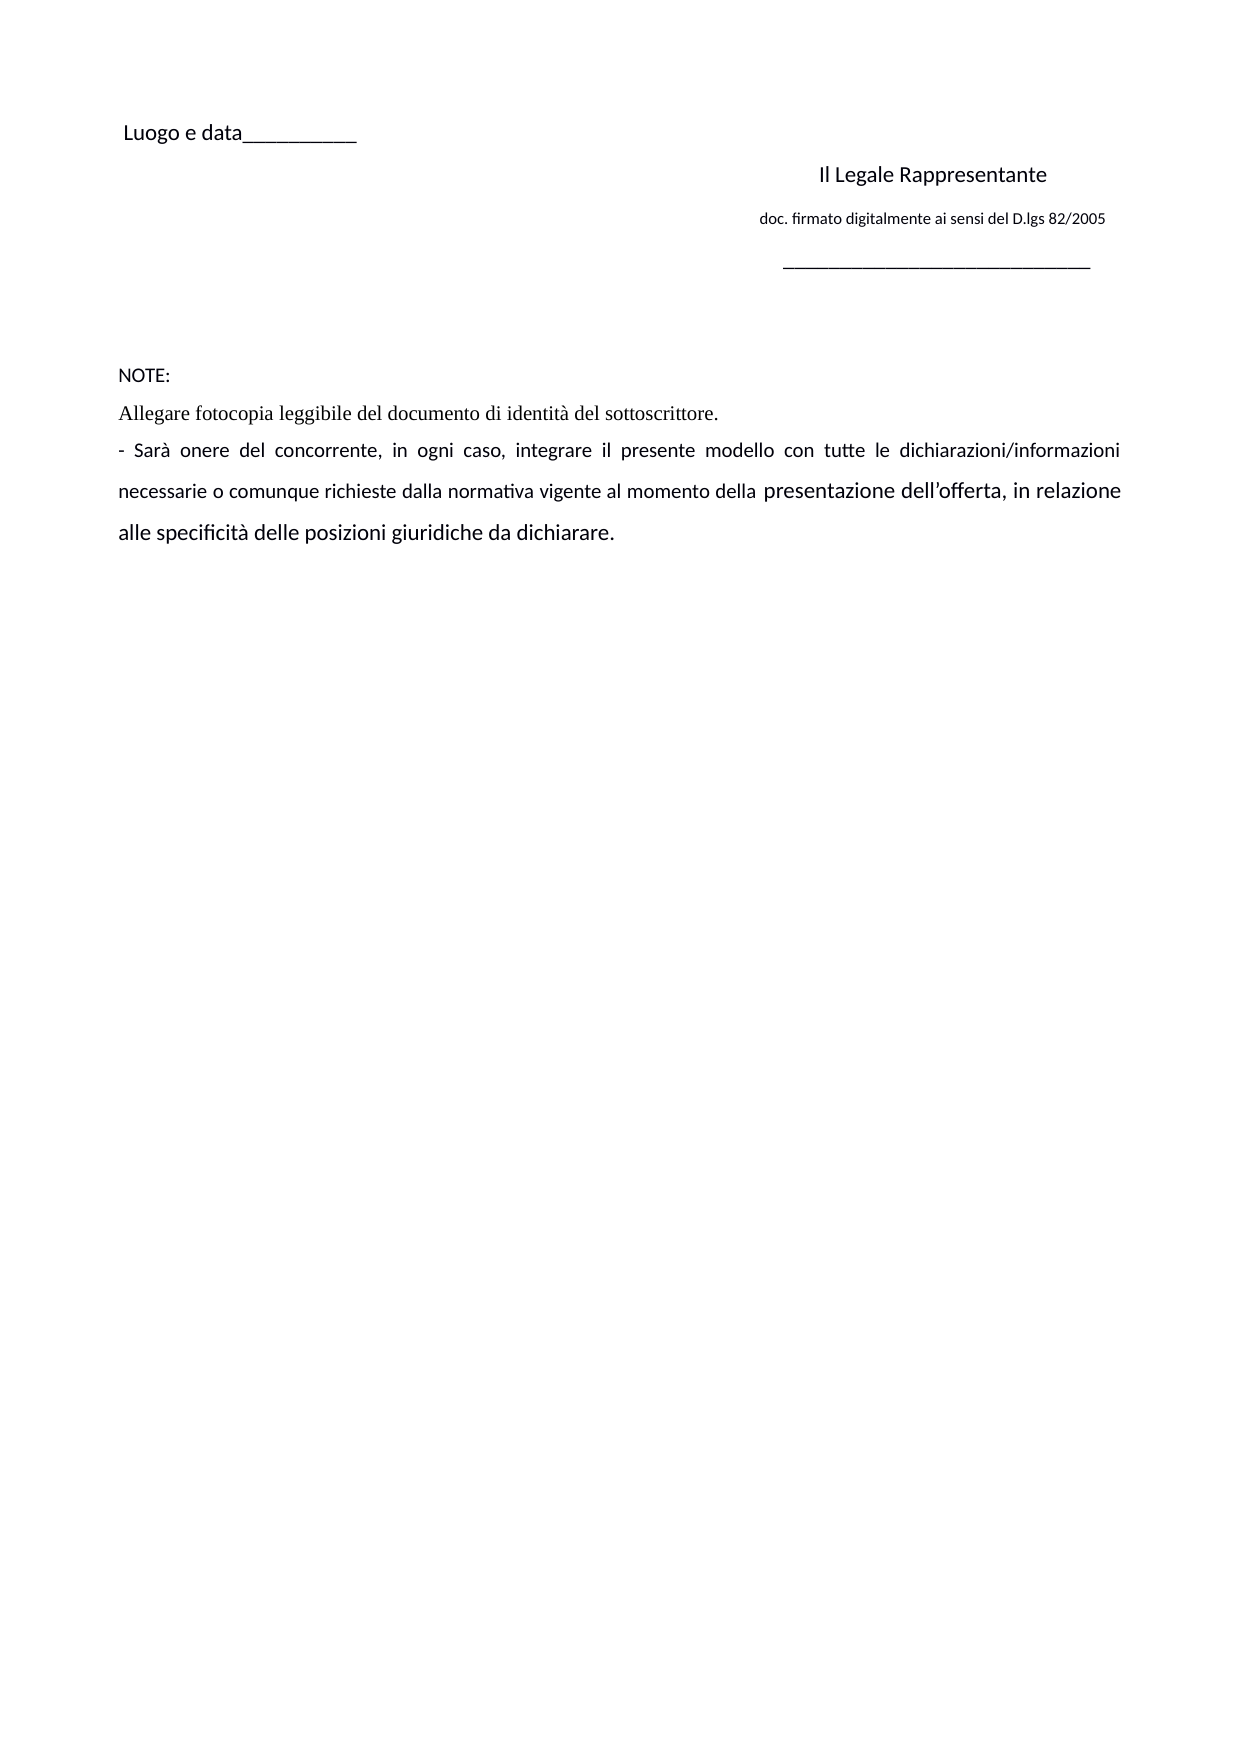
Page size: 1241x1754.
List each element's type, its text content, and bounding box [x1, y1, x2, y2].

text ___________________________ [1091, 244, 1122, 272]
text doc. firmato digitalmente ai sensi del D.lgs 82/2005 [759, 202, 1122, 230]
text Allegare fotocopia leggibile del documento di identità del sottoscrittore. [719, 400, 1122, 424]
text - Sarà onere del concorrente, in ogni caso, integrare il presente modello con tutte le dichiarazioni/informazioni necessarie o comunque richieste dalla normativa vigente al momento della presentazione dell’offerta, in relazione alle specificità delle posizioni giuridiche da dichiarare. [118, 462, 1122, 479]
text - Sarà onere del concorrente, in ogni caso, integrare il presente modello con tutte le dichiarazioni/informazioni necessarie o comunque richieste dalla normativa vigente al momento della presentazione dell’offerta, in relazione alle specificità delle posizioni giuridiche da dichiarare. [118, 504, 1122, 546]
text Luogo e data__________ [814, 118, 1122, 146]
text Il Legale Rappresentante [1047, 160, 1122, 188]
text NOTE: [171, 362, 1122, 388]
